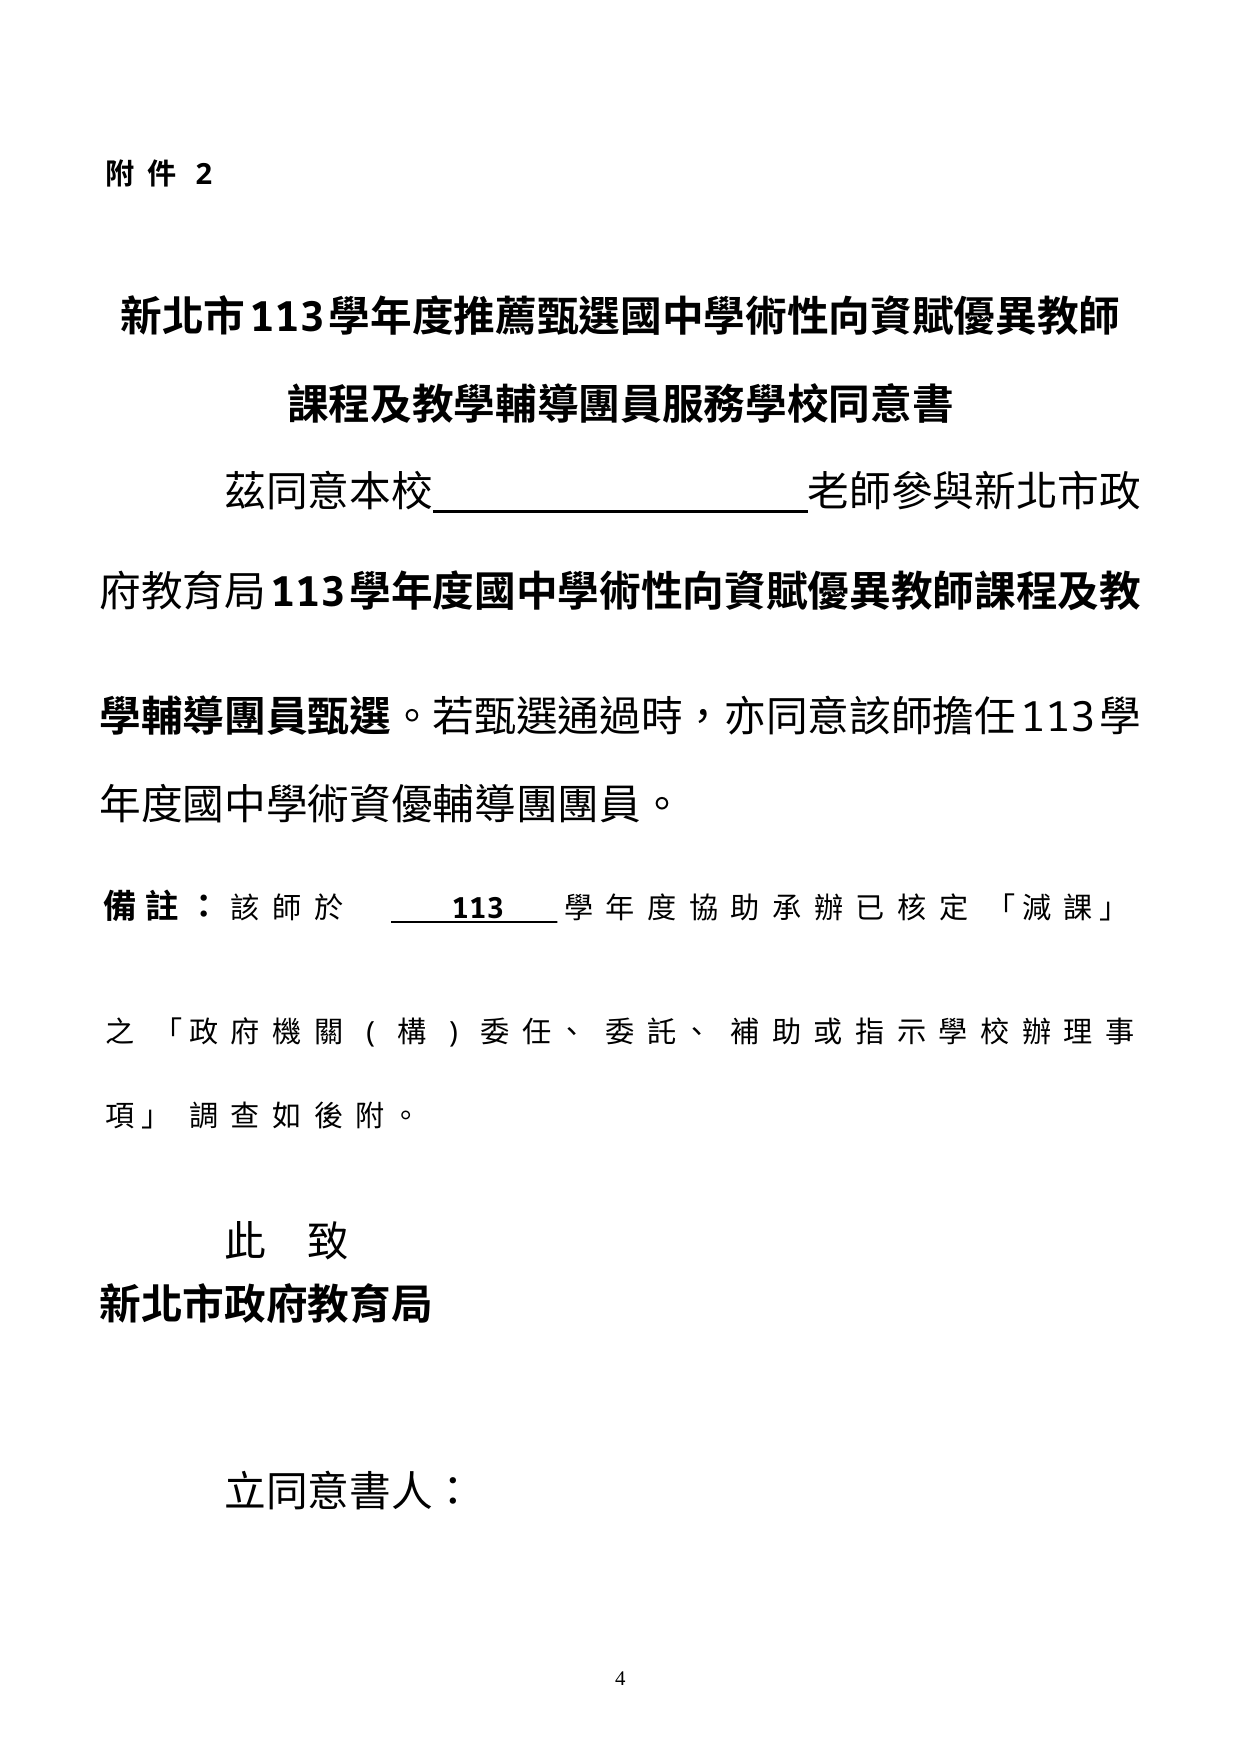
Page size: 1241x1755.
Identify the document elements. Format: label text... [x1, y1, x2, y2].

text 備註：該師於 113 學年度協助承辦已核定「減課」之「政府機關(構)委任、委託、補助或指示學校辦理事項」調查如後附。 [99, 822, 1141, 1134]
text 課程及教學輔導團員服務學校同意書 [99, 359, 1141, 422]
text 附件2 [99, 89, 1141, 214]
text 此 致 [99, 1197, 1141, 1259]
text 新北市113學年度推薦甄選國中學術性向資賦優異教師 [99, 234, 1141, 359]
text 茲同意本校 老師參與新北市政府教育局113學年度國中學術性向資賦優異教師課程及教學輔導團員甄選。若甄選通過時，亦同意該師擔任113學年度國中學術資優輔導團團員。 [99, 447, 1141, 822]
text 新北市政府教育局 [99, 1259, 1141, 1322]
text 立同意書人： [99, 1447, 1141, 1509]
